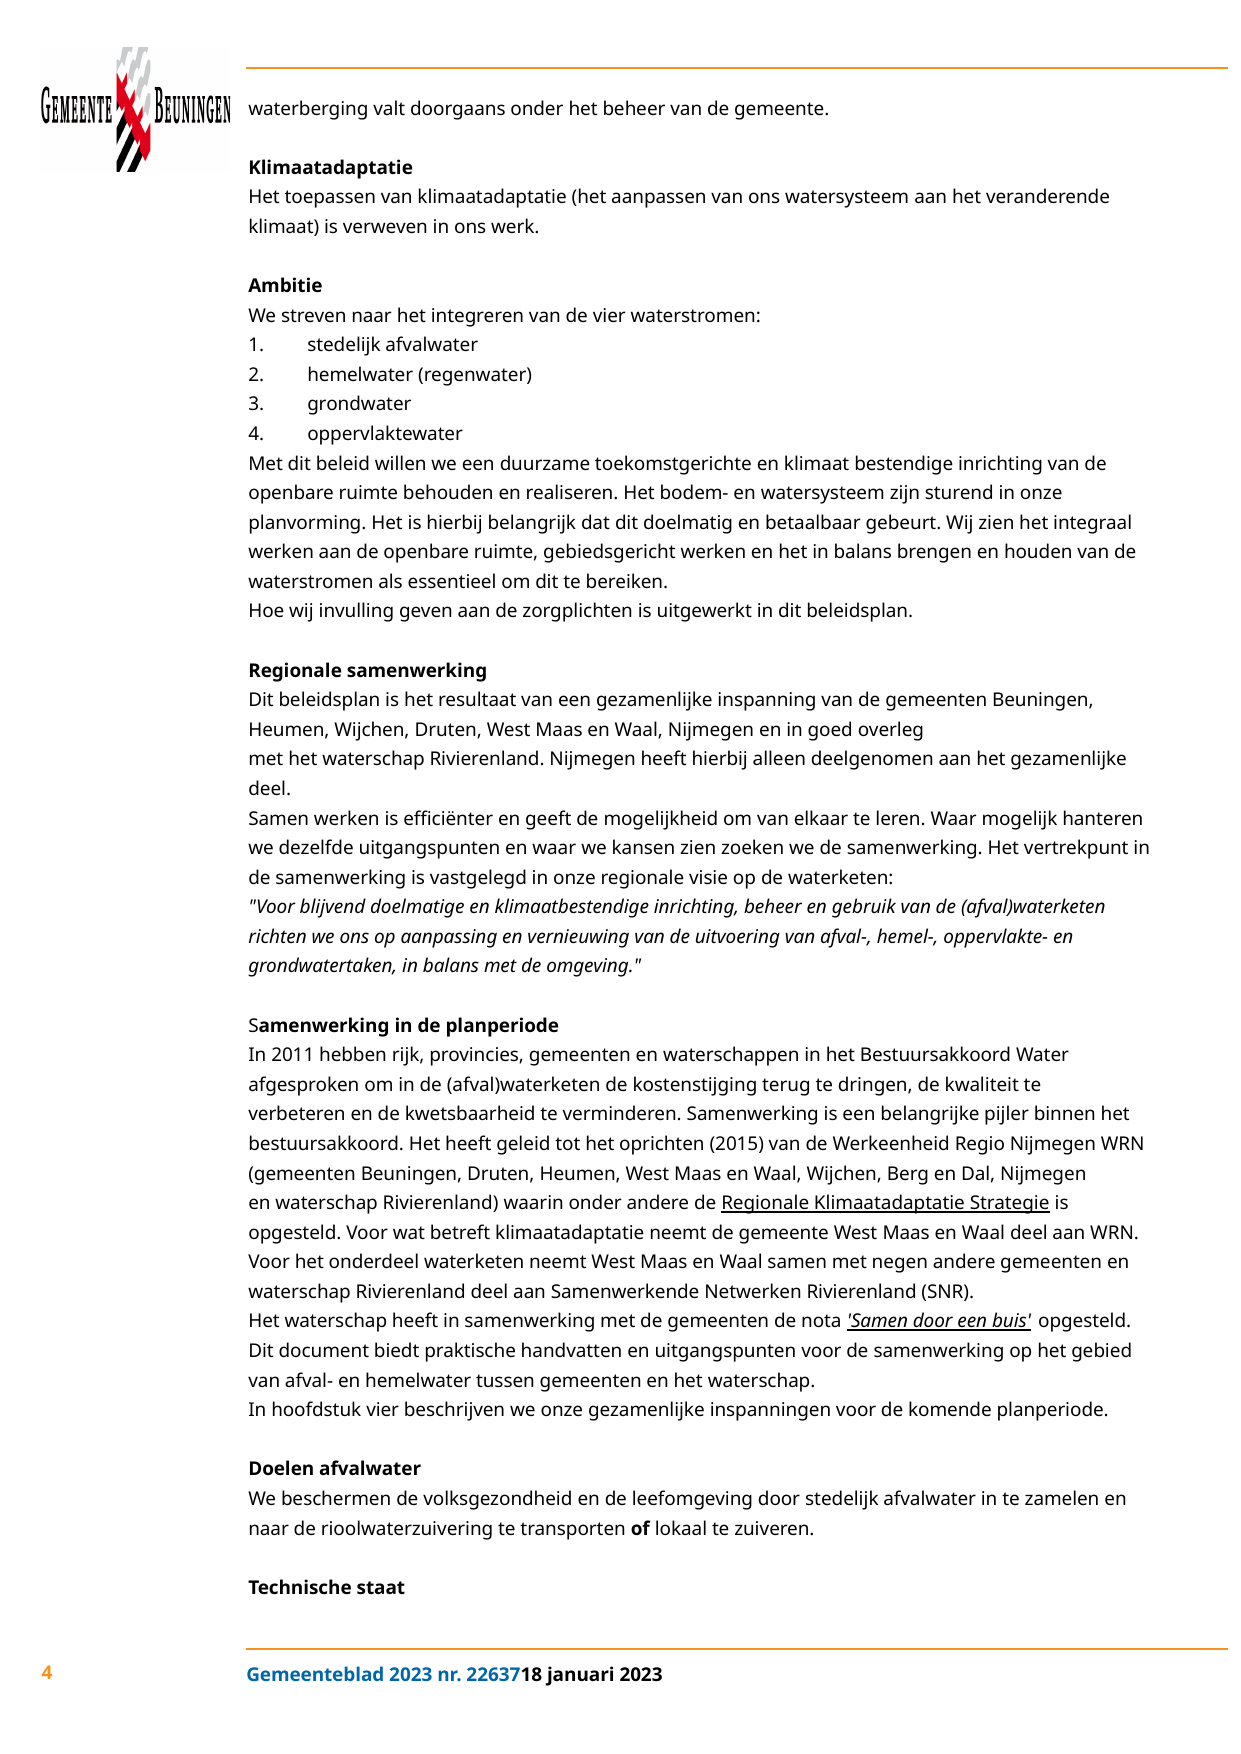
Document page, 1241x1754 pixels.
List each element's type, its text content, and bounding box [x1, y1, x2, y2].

text We streven naar het integreren van de vier waterstromen: [248, 302, 1152, 328]
picture [41, 47, 231, 172]
text Klimaatadaptatie [248, 154, 1152, 180]
text Regionale samenwerking [248, 657, 1152, 683]
text In 2011 hebben rijk, provincies, gemeenten en waterschappen in het Bestuursakkoord Water afgesproken om in de (afval)waterketen de kostenstijging terug te dringen, de kwaliteit te verbeteren en de kwetsbaarheid te verminderen. Samenwerking is een belangrijke pijler binnen het bestuursakkoord. Het heeft geleid tot het oprichten (2015) van de Werkeenheid Regio Nijmegen WRN (gemeenten Beuningen, Druten, Heumen, West Maas en Waal, Wijchen, Berg en Dal, Nijmegen en waterschap Rivierenland) waarin onder andere de Regionale Klimaatadaptatie Strategie is opgesteld. Voor wat betreft klimaatadaptatie neemt de gemeente West Maas en Waal deel aan WRN. Voor het onderdeel waterketen neemt West Maas en Waal samen met negen andere gemeenten en waterschap Rivierenland deel aan Samenwerkende Netwerken Rivierenland (SNR). [248, 1041, 1152, 1304]
text In hoofdstuk vier beschrijven we onze gezamenlijke inspanningen voor de komende planperiode. [248, 1396, 1152, 1422]
text Hoe wij invulling geven aan de zorgplichten is uitgewerkt in dit beleidsplan. [248, 598, 1152, 623]
list oppervlaktewater [248, 420, 1152, 446]
list hemelwater (regenwater) [248, 361, 1152, 387]
text Technische staat [248, 1574, 1152, 1600]
text "Voor blijvend doelmatige en klimaatbestendige inrichting, beheer en gebruik van de (afval)waterketen richten we ons op aanpassing en vernieuwing van de uitvoering van afval-, hemel-, oppervlakte- en grondwatertaken, in balans met de omgeving." [248, 893, 1152, 978]
text Ambitie [248, 272, 1152, 298]
text Samenwerking in de planperiode [248, 1012, 1152, 1038]
text Het toepassen van klimaatadaptatie (het aanpassen van ons watersysteem aan het veranderende klimaat) is verweven in ons werk. [248, 183, 1152, 239]
text We beschermen de volksgezondheid en de leefomgeving door stedelijk afvalwater in te zamelen en naar de rioolwaterzuivering te transporten of lokaal te zuiveren. [248, 1485, 1152, 1541]
text waterberging valt doorgaans onder het beheer van de gemeente. [248, 95, 1152, 121]
text Doelen afvalwater [248, 1456, 1152, 1481]
list grondwater [248, 391, 1152, 416]
text Dit beleidsplan is het resultaat van een gezamenlijke inspanning van de gemeenten Beuningen, Heumen, Wijchen, Druten, West Maas en Waal, Nijmegen en in goed overleg met het waterschap Rivierenland. Nijmegen heeft hierbij alleen deelgenomen aan het gezamenlijke deel. [248, 686, 1152, 801]
text Met dit beleid willen we een duurzame toekomstgerichte en klimaat bestendige inrichting van de openbare ruimte behouden en realiseren. Het bodem- en watersysteem zijn sturend in onze planvorming. Het is hierbij belangrijk dat dit doelmatig en betaalbaar gebeurt. Wij zien het integraal werken aan de openbare ruimte, gebiedsgericht werken en het in balans brengen en houden van de waterstromen als essentieel om dit te bereiken. [248, 450, 1152, 594]
list stedelijk afvalwater [248, 331, 1152, 357]
text Het waterschap heeft in samenwerking met de gemeenten de nota 'Samen door een buis' opgesteld. Dit document biedt praktische handvatten en uitgangspunten voor de samenwerking op het gebied van afval- en hemelwater tussen gemeenten en het waterschap. [248, 1308, 1152, 1393]
text Samen werken is efficiënter en geeft de mogelijkheid om van elkaar te leren. Waar mogelijk hanteren we dezelfde uitgangspunten en waar we kansen zien zoeken we de samenwerking. Het vertrekpunt in de samenwerking is vastgelegd in onze regionale visie op de waterketen: [248, 805, 1152, 890]
